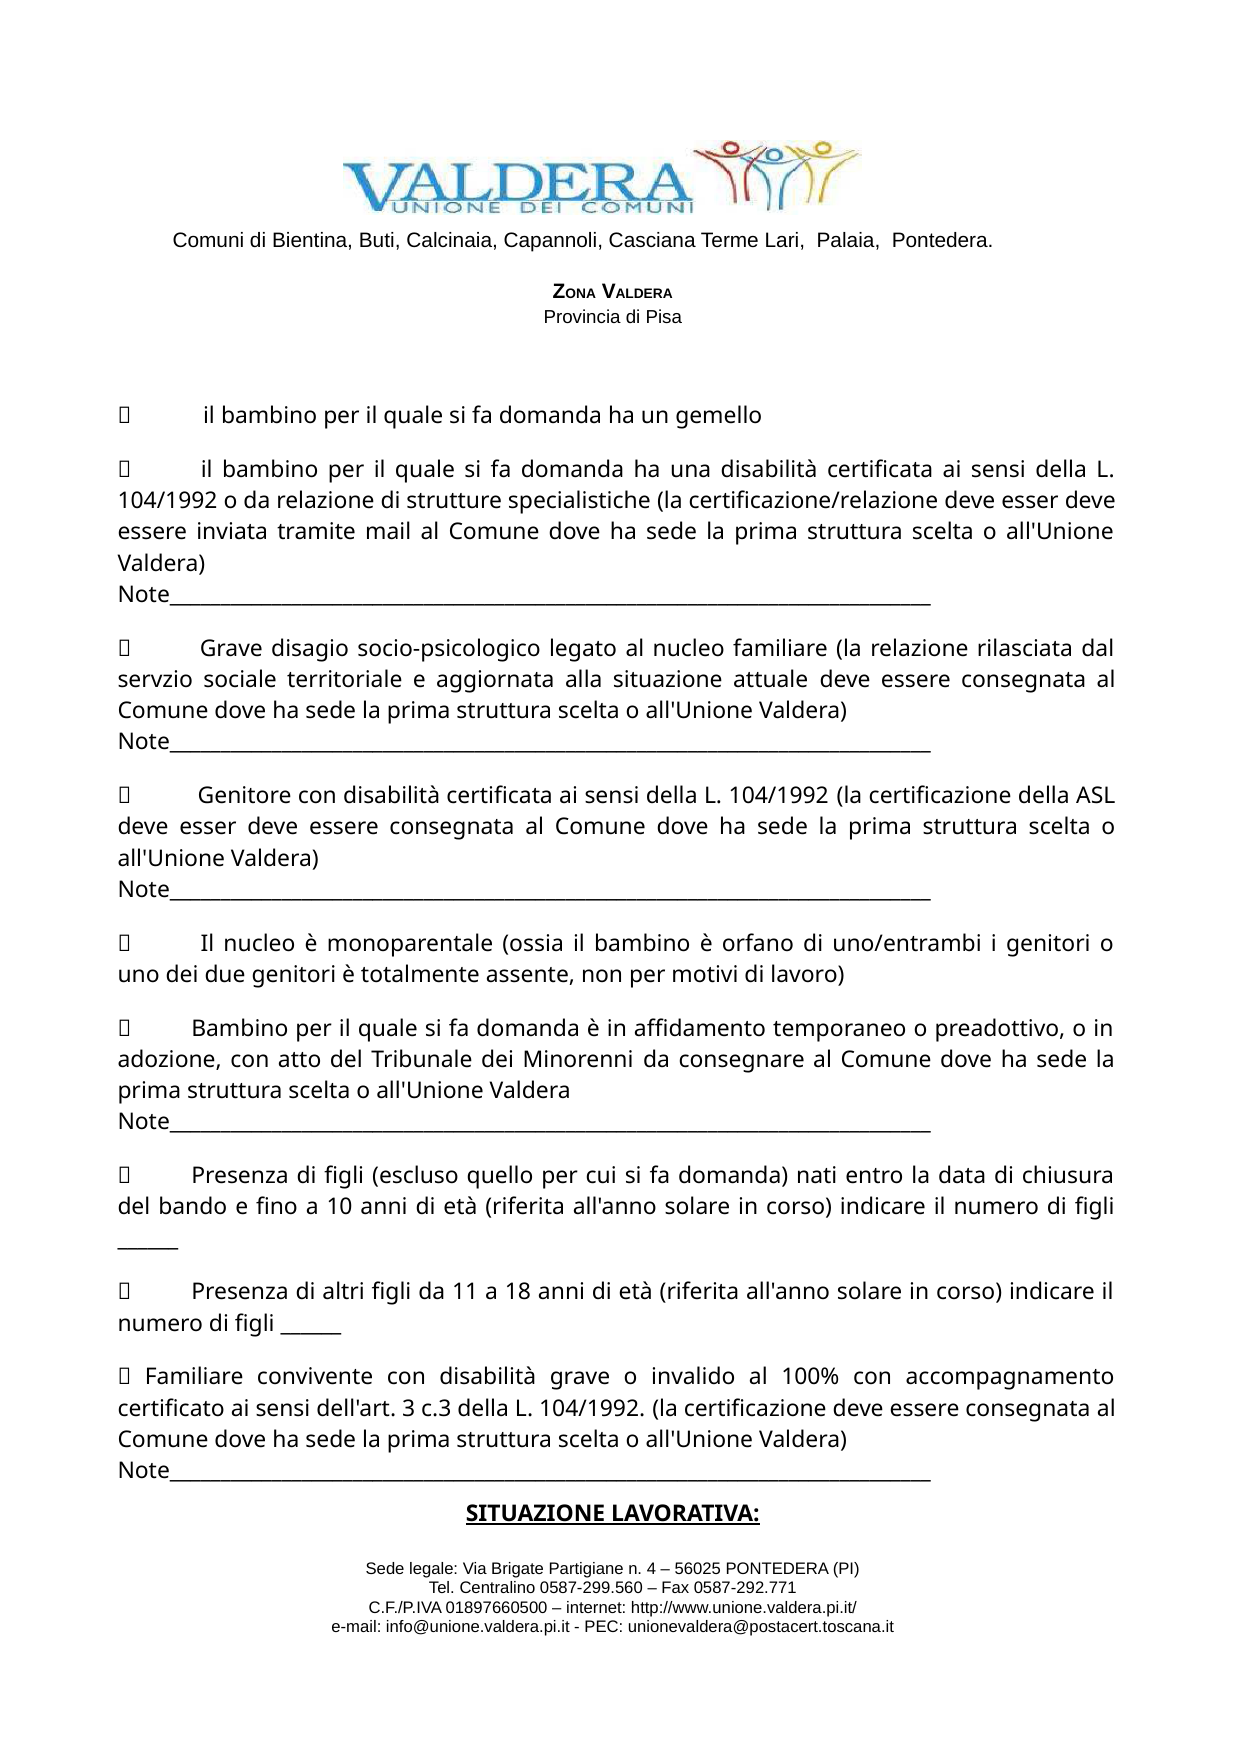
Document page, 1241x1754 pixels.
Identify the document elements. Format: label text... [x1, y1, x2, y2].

table_cell  Bambino per il quale si fa domanda è in affidamento temporaneo o preadottivo, o in adozione, con atto del Tribunale dei Minorenni da consegnare al Comune dove ha sede la prima struttura scelta o all'Unione Valdera Note___________________________________________________________________________ [106, 1000, 1127, 1148]
table_cell  Presenza di figli (escluso quello per cui si fa domanda) nati entro la data di chiusura del bando e fino a 10 anni di età (riferita all'anno solare in corso) indicare il numero di figli ______ [106, 1148, 1127, 1264]
table_header  il bambino per il quale si fa domanda ha un gemello [106, 388, 1127, 442]
table_cell  Familiare convivente con disabilità grave o invalido al 100% con accompagnamento certificato ai sensi dell'art. 3 c.3 della L. 104/1992. (la certificazione deve essere consegnata al Comune dove ha sede la prima struttura scelta o all'Unione Valdera) Note___________________________________________________________________________ [106, 1349, 1127, 1497]
table_cell  Genitore con disabilità certificata ai sensi della L. 104/1992 (la certificazione della ASL deve esser deve essere consegnata al Comune dove ha sede la prima struttura scelta o all'Unione Valdera) Note___________________________________________________________________________ [106, 768, 1127, 915]
table_cell  Grave disagio socio-psicologico legato al nucleo familiare (la relazione rilasciata dal servzio sociale territoriale e aggiornata alla situazione attuale deve essere consegnata al Comune dove ha sede la prima struttura scelta o all'Unione Valdera) Note___________________________________________________________________________ [106, 620, 1127, 768]
table_cell  il bambino per il quale si fa domanda ha una disabilità certificata ai sensi della L. 104/1992 o da relazione di strutture specialistiche (la certificazione/relazione deve esser deve essere inviata tramite mail al Comune dove ha sede la prima struttura scelta o all'Unione Valdera) Note___________________________________________________________________________ [106, 442, 1127, 620]
text SITUAZIONE LAVORATIVA: [102, 1497, 1123, 1528]
table_cell  Presenza di altri figli da 11 a 18 anni di età (riferita all'anno solare in corso) indicare il numero di figli ______ [106, 1264, 1127, 1349]
table_cell  Il nucleo è monoparentale (ossia il bambino è orfano di uno/entrambi i genitori o uno dei due genitori è totalmente assente, non per motivi di lavoro) [106, 915, 1127, 1000]
